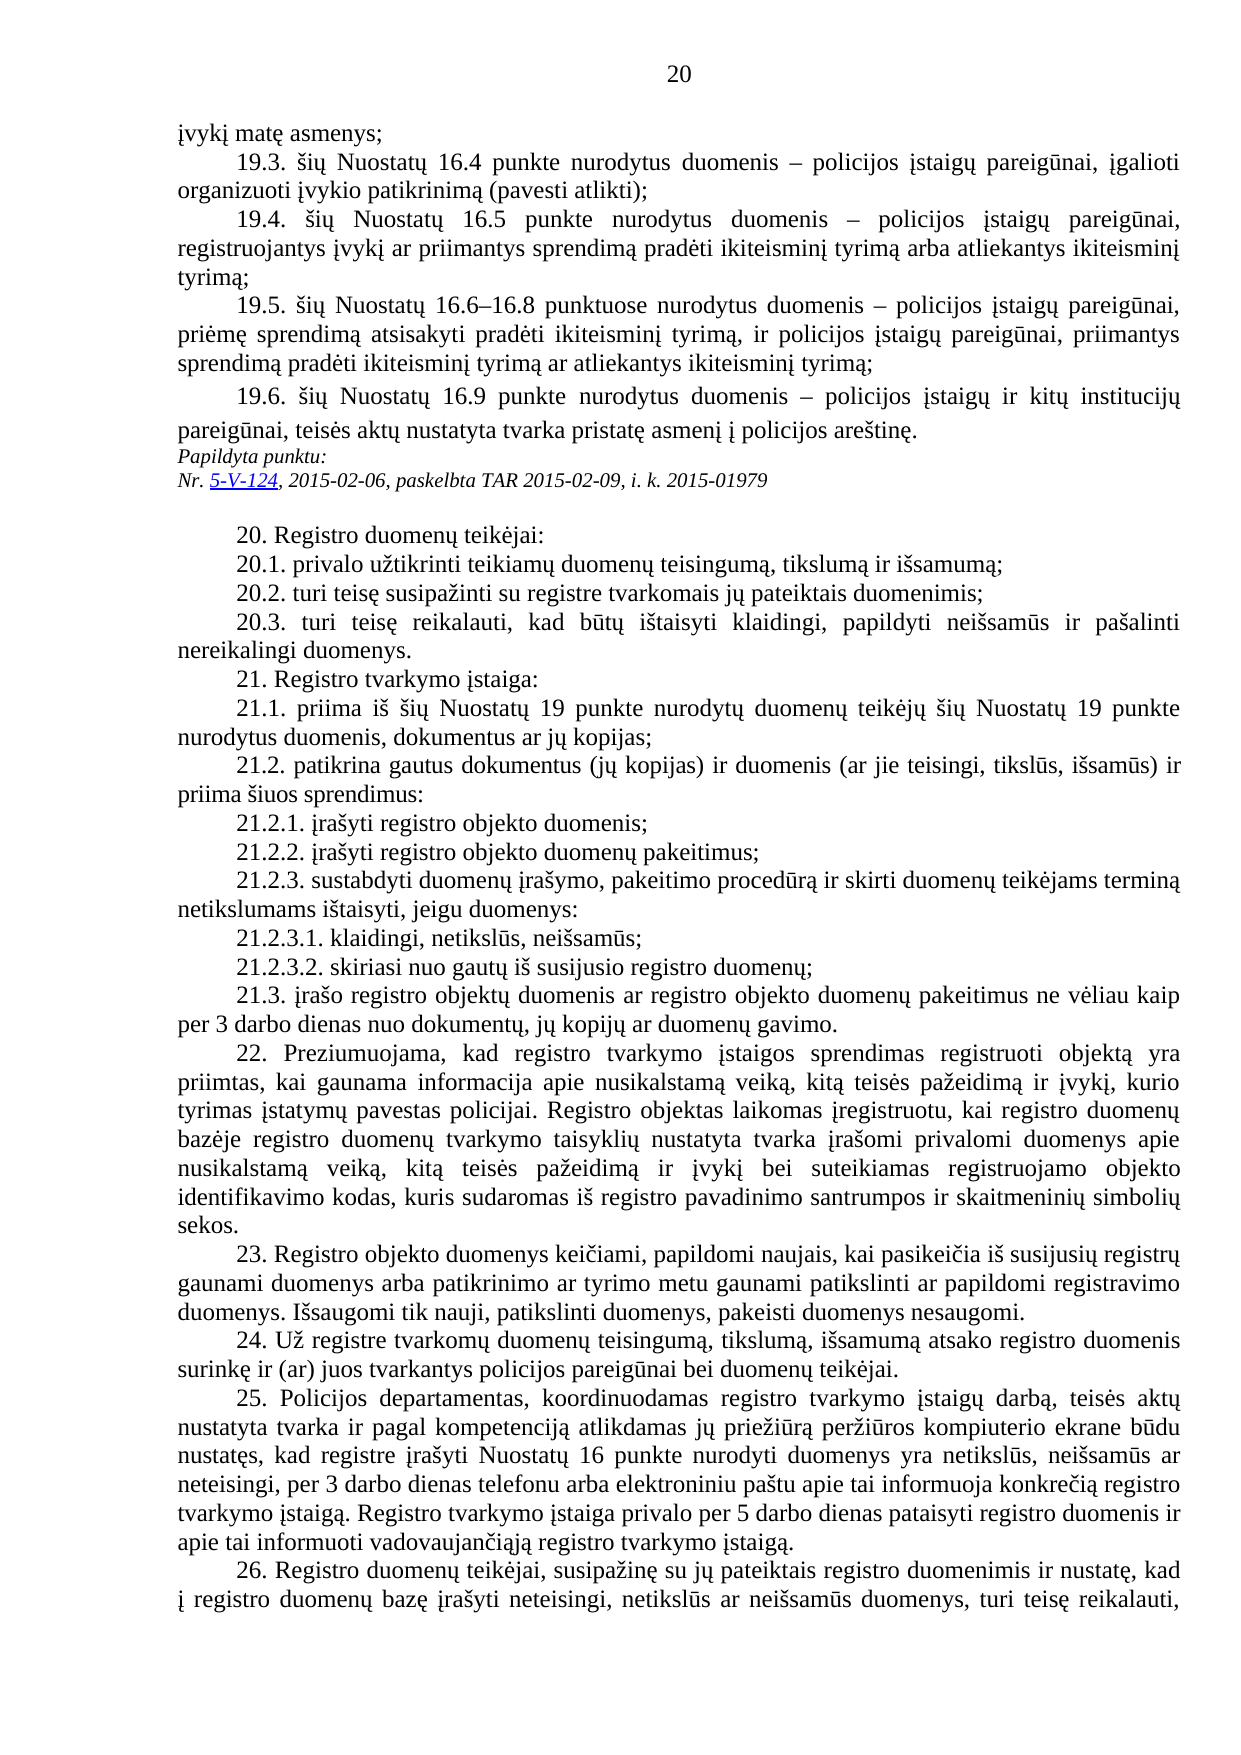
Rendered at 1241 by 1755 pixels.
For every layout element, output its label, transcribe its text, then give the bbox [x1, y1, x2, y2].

text 22. Preziumuojama, kad registro tvarkymo įstaigos sprendimas registruoti objektą yra priimtas, kai gaunama informacija apie nusikalstamą veiką, kitą teisės pažeidimą ir įvykį, kurio tyrimas įstatymų pavestas policijai. Registro objektas laikomas įregistruotu, kai registro duomenų bazėje registro duomenų tvarkymo taisyklių nustatyta tvarka įrašomi privalomi duomenys apie nusikalstamą veiką, kitą teisės pažeidimą ir įvykį bei suteikiamas registruojamo objekto identifikavimo kodas, kuris sudaromas iš registro pavadinimo santrumpos ir skaitmeninių simbolių sekos. [177, 1038, 1181, 1239]
text 19.5. šių Nuostatų 16.6–16.8 punktuose nurodytus duomenis – policijos įstaigų pareigūnai, priėmę sprendimą atsisakyti pradėti ikiteisminį tyrimą, ir policijos įstaigų pareigūnai, priimantys sprendimą pradėti ikiteisminį tyrimą ar atliekantys ikiteisminį tyrimą; [177, 291, 1181, 377]
text įvykį matę asmenys; [177, 118, 1181, 147]
text 26. Registro duomenų teikėjai, susipažinę su jų pateiktais registro duomenimis ir nustatę, kad į registro duomenų bazę įrašyti neteisingi, netikslūs ar neišsamūs duomenys, turi teisę reikalauti, [177, 1555, 1181, 1613]
text 23. Registro objekto duomenys keičiami, papildomi naujais, kai pasikeičia iš susijusių registrų gaunami duomenys arba patikrinimo ar tyrimo metu gaunami patikslinti ar papildomi registravimo duomenys. Išsaugomi tik nauji, patikslinti duomenys, pakeisti duomenys nesaugomi. [177, 1239, 1181, 1325]
text 21.2.3.1. klaidingi, netikslūs, neišsamūs; [177, 923, 1181, 952]
text Papildyta punktu: [177, 443, 1181, 468]
text 24. Už registre tvarkomų duomenų teisingumą, tikslumą, išsamumą atsako registro duomenis surinkę ir (ar) juos tvarkantys policijos pareigūnai bei duomenų teikėjai. [177, 1325, 1181, 1383]
text 21.2.3. sustabdyti duomenų įrašymo, pakeitimo procedūrą ir skirti duomenų teikėjams terminą netikslumams ištaisyti, jeigu duomenys: [177, 865, 1181, 923]
text 25. Policijos departamentas, koordinuodamas registro tvarkymo įstaigų darbą, teisės aktų nustatyta tvarka ir pagal kompetenciją atlikdamas jų priežiūrą peržiūros kompiuterio ekrane būdu nustatęs, kad registre įrašyti Nuostatų 16 punkte nurodyti duomenys yra netikslūs, neišsamūs ar neteisingi, per 3 darbo dienas telefonu arba elektroniniu paštu apie tai informuoja konkrečią registro tvarkymo įstaigą. Registro tvarkymo įstaiga privalo per 5 darbo dienas pataisyti registro duomenis ir apie tai informuoti vadovaujančiąją registro tvarkymo įstaigą. [177, 1383, 1181, 1555]
text 21.2.3.2. skiriasi nuo gautų iš susijusio registro duomenų; [177, 952, 1181, 980]
text 21.3. įrašo registro objektų duomenis ar registro objekto duomenų pakeitimus ne vėliau kaip per 3 darbo dienas nuo dokumentų, jų kopijų ar duomenų gavimo. [177, 980, 1181, 1038]
text 20.1. privalo užtikrinti teikiamų duomenų teisingumą, tikslumą ir išsamumą; [177, 549, 1181, 578]
text 20.3. turi teisę reikalauti, kad būtų ištaisyti klaidingi, papildyti neišsamūs ir pašalinti nereikalingi duomenys. [177, 607, 1181, 664]
text 21.2.2. įrašyti registro objekto duomenų pakeitimus; [177, 837, 1181, 865]
text 21.1. priima iš šių Nuostatų 19 punkte nurodytų duomenų teikėjų šių Nuostatų 19 punkte nurodytus duomenis, dokumentus ar jų kopijas; [177, 693, 1181, 750]
text 21.2.1. įrašyti registro objekto duomenis; [177, 808, 1181, 837]
text Nr. 5-V-124, 2015-02-06, paskelbta TAR 2015-02-09, i. k. 2015-01979 [177, 468, 1181, 492]
text 19.4. šių Nuostatų 16.5 punkte nurodytus duomenis – policijos įstaigų pareigūnai, registruojantys įvykį ar priimantys sprendimą pradėti ikiteisminį tyrimą arba atliekantys ikiteisminį tyrimą; [177, 204, 1181, 291]
text 21. Registro tvarkymo įstaiga: [177, 664, 1181, 693]
text 19.3. šių Nuostatų 16.4 punkte nurodytus duomenis – policijos įstaigų pareigūnai, įgalioti organizuoti įvykio patikrinimą (pavesti atlikti); [177, 147, 1181, 204]
text 19.6. šių Nuostatų 16.9 punkte nurodytus duomenis – policijos įstaigų ir kitų institucijų pareigūnai, teisės aktų nustatyta tvarka pristatę asmenį į policijos areštinę. [177, 377, 1181, 443]
text 20. Registro duomenų teikėjai: [177, 520, 1181, 549]
text 21.2. patikrina gautus dokumentus (jų kopijas) ir duomenis (ar jie teisingi, tikslūs, išsamūs) ir priima šiuos sprendimus: [177, 750, 1181, 808]
text 20.2. turi teisę susipažinti su registre tvarkomais jų pateiktais duomenimis; [177, 578, 1181, 607]
